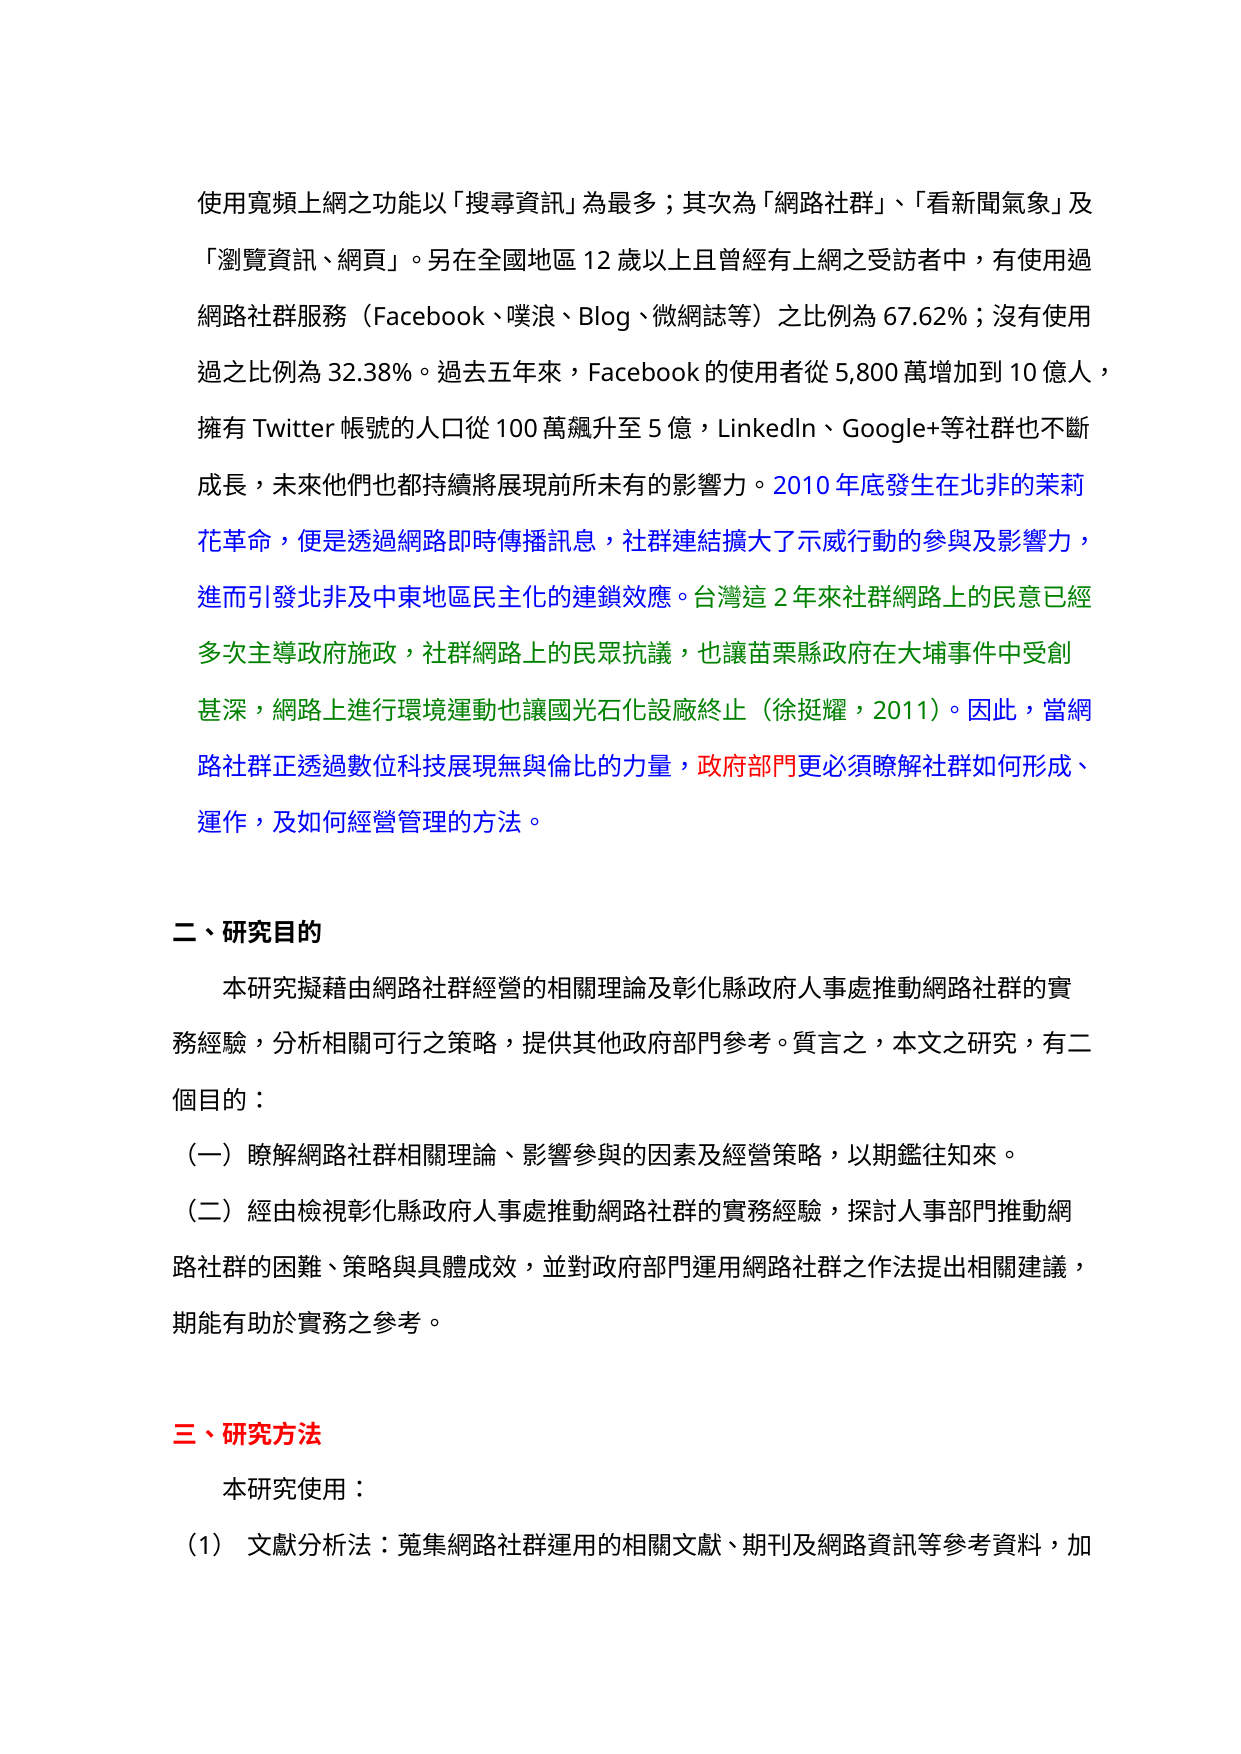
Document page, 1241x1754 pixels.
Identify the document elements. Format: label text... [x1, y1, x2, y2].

list 文獻分析法：蒐集網路社群運用的相關文獻、期刊及網路資訊等參考資料，加 [173, 1525, 1092, 1562]
text 務經驗，分析相關可行之策略，提供其他政府部門參考。質言之，本文之研究，有二個目的： [173, 1023, 1092, 1117]
text 二、研究目的 [173, 912, 1092, 949]
text 路使用調查報告」指出，全國地區12歲以上有使用寬頻上網之受訪者中，其最常使用寬頻上網之功能以「搜尋資訊」為最多；其次為「網路社群」、「看新聞氣象」及「瀏覽資訊、網頁」。另在全國地區 12 歲以上且曾經有上網之受訪者中，有使用過網路社群服務（Facebook、噗浪、Blog、微網誌等）之比例為 67.62%；沒有使用過之比例為32.38%。過去五年來，Facebook的使用者從5,800萬增加到10億人，擁有Twitter帳號的人口從100萬飆升至5億，Linkedln、Google+等社群也不斷成長，未來他們也都持續將展現前所未有的影響力。2010年底發生在北非的茉莉花革命，便是透過網路即時傳播訊息，社群連結擴大了示威行動的參與及影響力，進而引發北非及中東地區民主化的連鎖效應。台灣這 2年來社群網路上的民意已經多次主導政府施政，社群網路上的民眾抗議，也讓苗栗縣政府在大埔事件中受創甚深，網路上進行環境運動也讓國光石化設廠終止（徐挺耀，2011）。因此，當網路社群正透過數位科技展現無與倫比的力量，政府部門更必須瞭解社群如何形成、運作，及如何經營管理的方法。 [198, 183, 1092, 839]
text （一）瞭解網路社群相關理論、影響參與的因素及經營策略，以期鑑往知來。 [173, 1135, 1092, 1173]
text 本研究擬藉由網路社群經營的相關理論及彰化縣政府人事處推動網路社群的實 [223, 968, 1092, 1005]
text 三、研究方法 [173, 1413, 1092, 1451]
text （二）經由檢視彰化縣政府人事處推動網路社群的實務經驗，探討人事部門推動網路社群的困難、策略與具體成效，並對政府部門運用網路社群之作法提出相關建議，期能有助於實務之參考。 [173, 1191, 1092, 1341]
text 本研究使用： [223, 1469, 1092, 1507]
